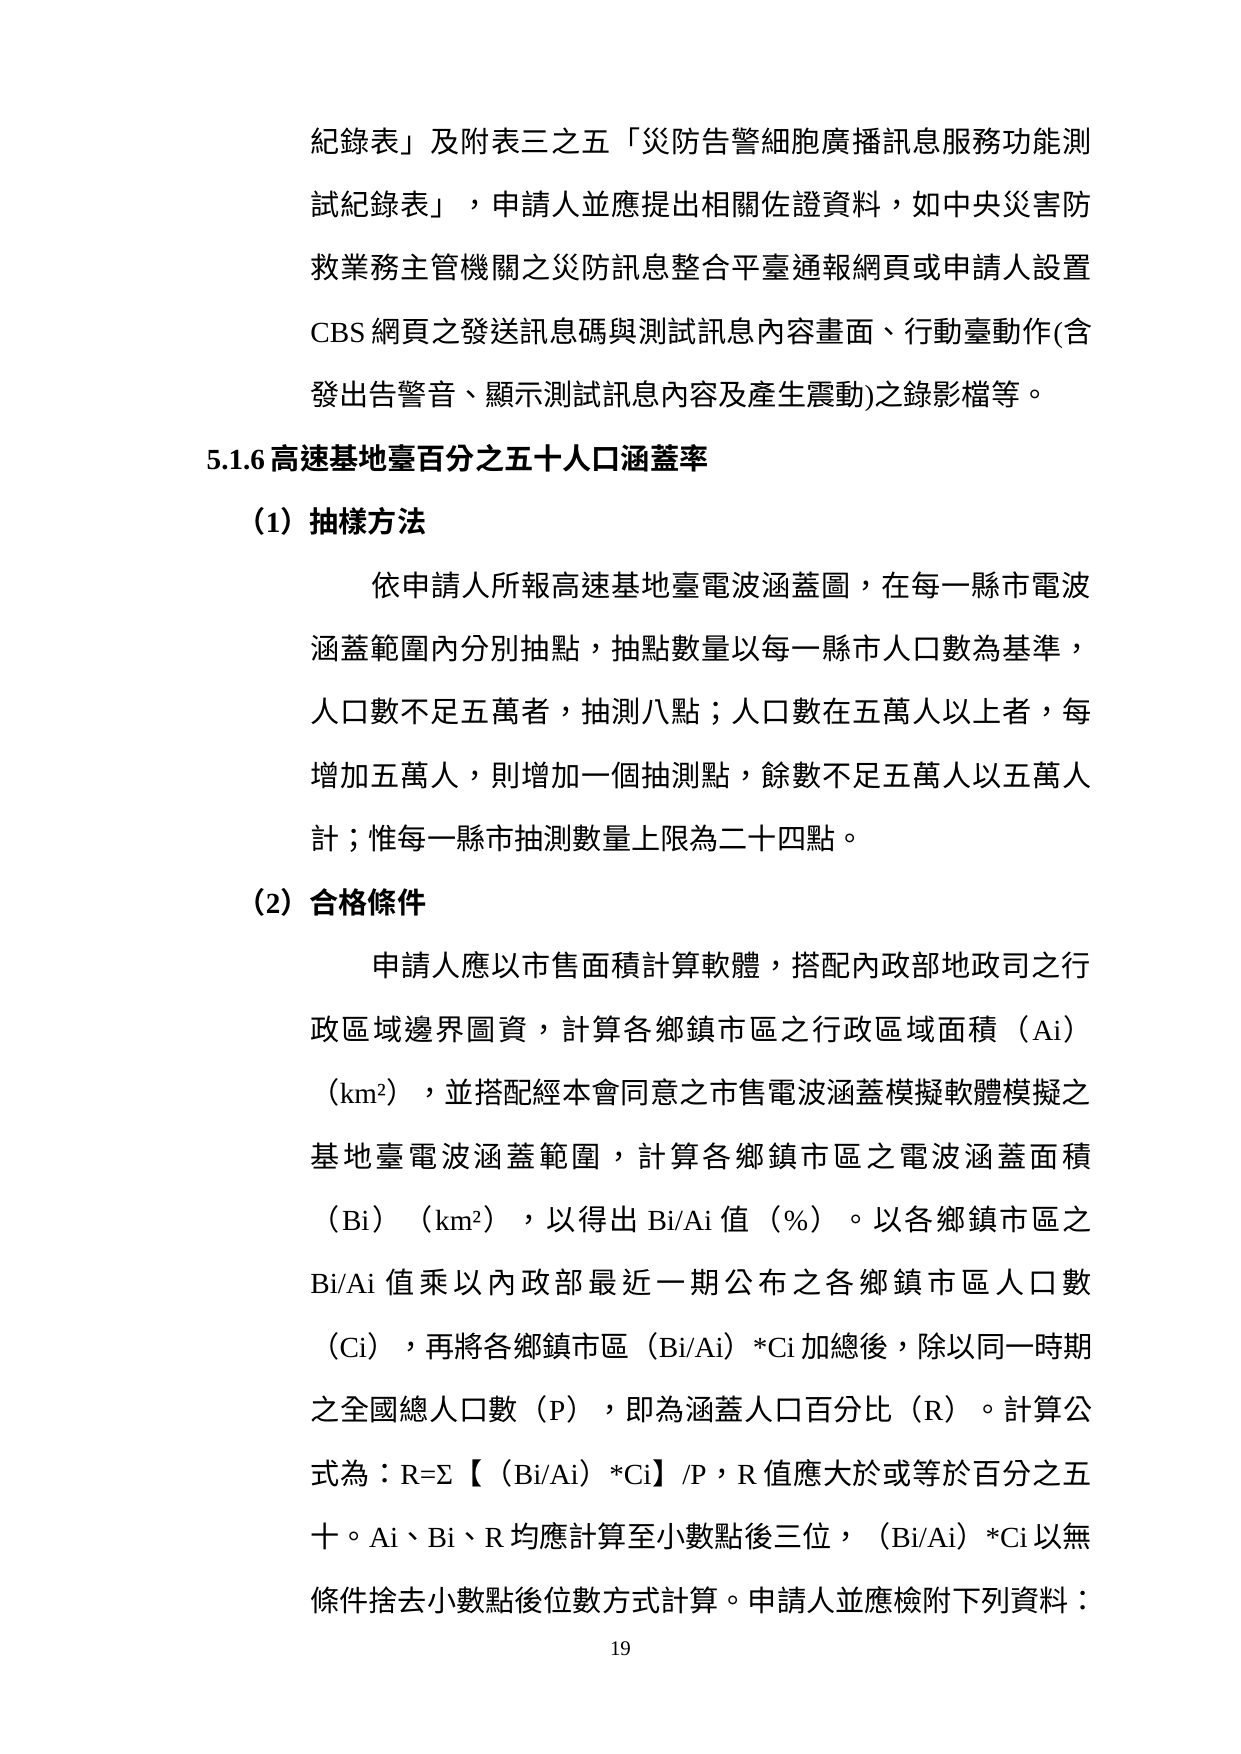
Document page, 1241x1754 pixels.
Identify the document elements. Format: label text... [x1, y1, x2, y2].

text （1）抽樣方法 [236, 499, 1092, 541]
text 5.1.6高速基地臺百分之五十人口涵蓋率 [206, 435, 1092, 478]
text （2）合格條件 [236, 879, 1092, 922]
text 申請人應以市售面積計算軟體，搭配內政部地政司之行政區域邊界圖資，計算各鄉鎮市區之行政區域面積（Ai）（km²），並搭配經本會同意之市售電波涵蓋模擬軟體模擬之基地臺電波涵蓋範圍，計算各鄉鎮市區之電波涵蓋面積（Bi）（km²），以得出Bi/Ai值（%）。以各鄉鎮市區之Bi/Ai值乘以內政部最近一期公布之各鄉鎮市區人口數（Ci），再將各鄉鎮市區（Bi/Ai）*Ci加總後，除以同一時期之全國總人口數（P），即為涵蓋人口百分比（R）。計算公式為：R=Σ【（Bi/Ai）*Ci】/P，R值應大於或等於百分之五十。Ai、Bi、R均應計算至小數點後三位，（Bi/Ai）*Ci以無條件捨去小數點後位數方式計算。申請人並應檢附下列資料： [310, 943, 1092, 1619]
text 依申請人所報高速基地臺電波涵蓋圖，在每一縣市電波涵蓋範圍內分別抽點，抽點數量以每一縣市人口數為基準，人口數不足五萬者，抽測八點；人口數在五萬人以上者，每增加五萬人，則增加一個抽測點，餘數不足五萬人以五萬人計；惟每一縣市抽測數量上限為二十四點。 [310, 562, 1092, 858]
text 紀錄表」及附表三之五「災防告警細胞廣播訊息服務功能測試紀錄表」，申請人並應提出相關佐證資料，如中央災害防救業務主管機關之災防訊息整合平臺通報網頁或申請人設置CBS網頁之發送訊息碼與測試訊息內容畫面、行動臺動作(含發出告警音、顯示測試訊息內容及產生震動)之錄影檔等。 [310, 118, 1092, 414]
